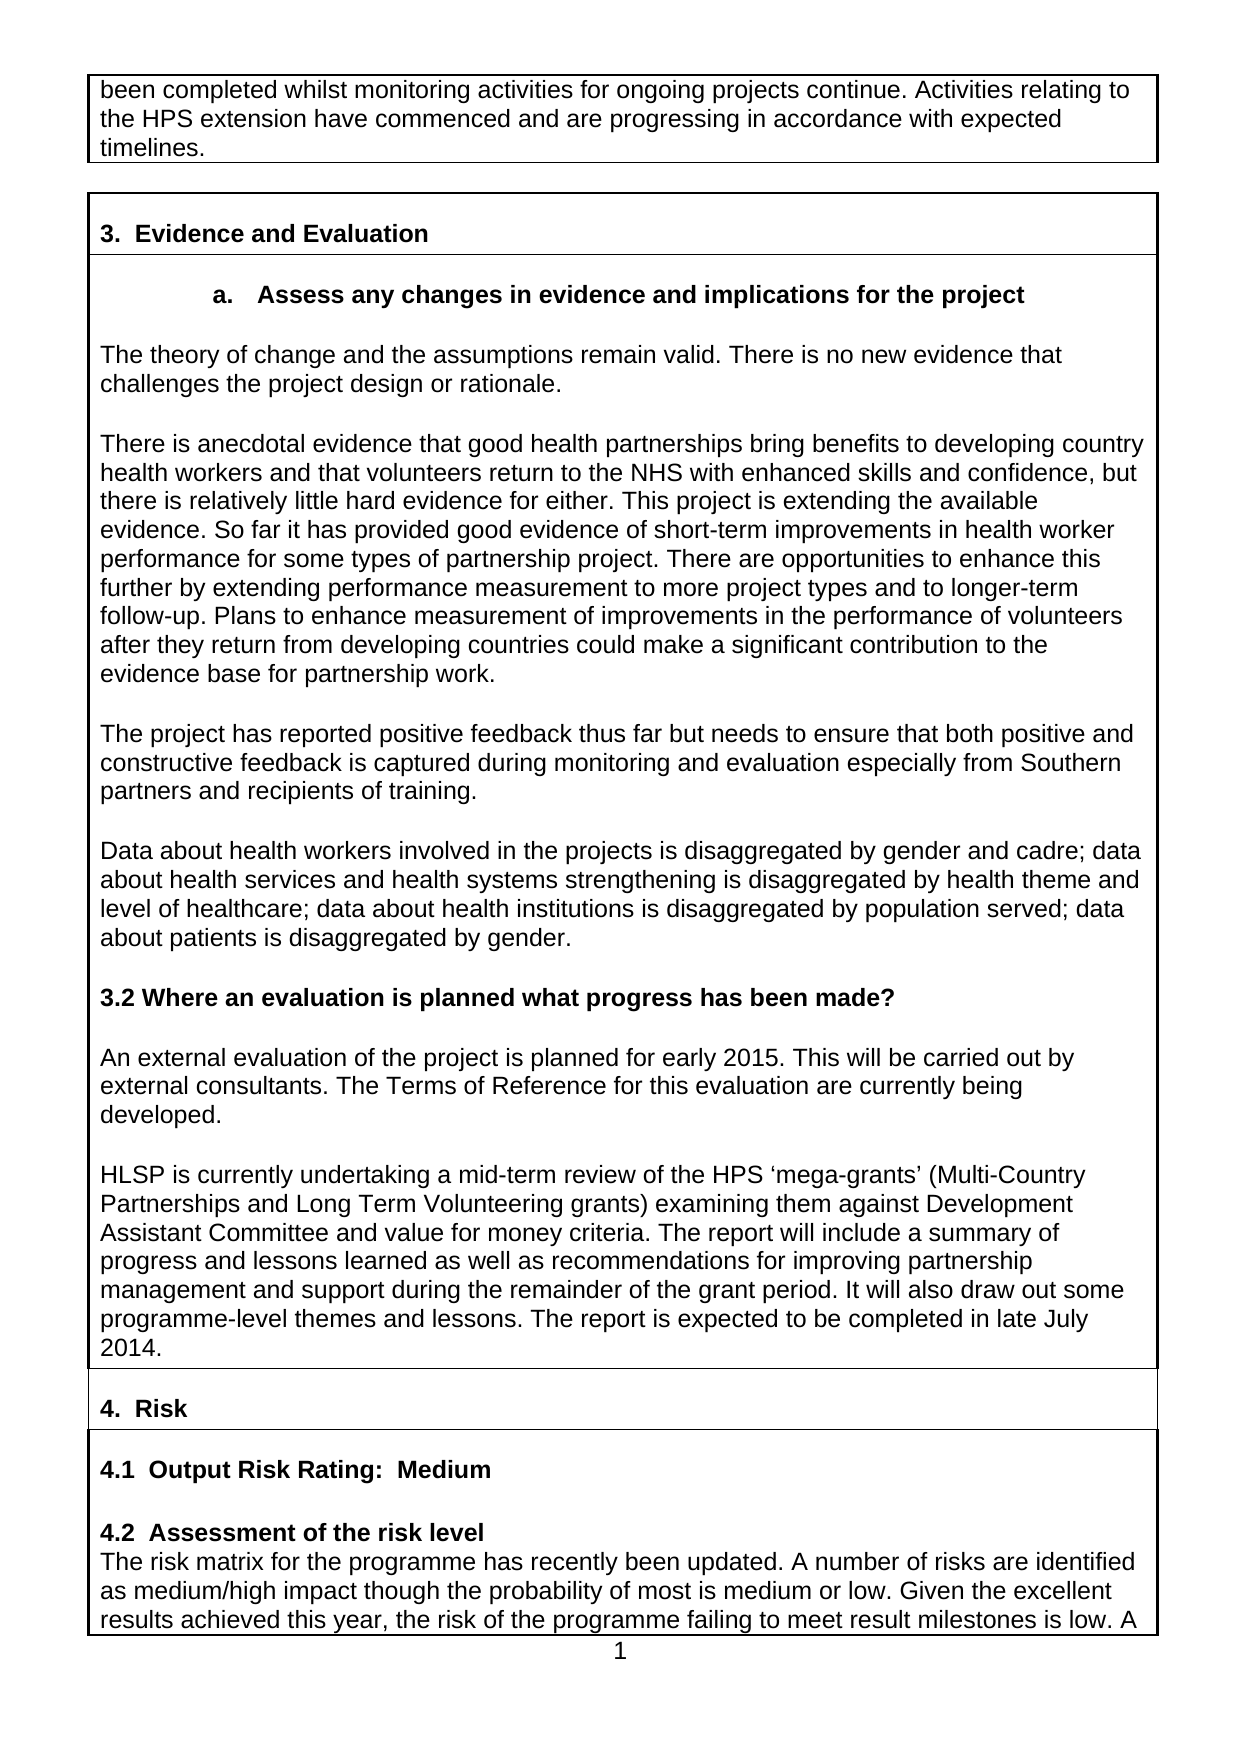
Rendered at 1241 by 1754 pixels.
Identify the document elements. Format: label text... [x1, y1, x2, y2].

table_cell been completed whilst monitoring activities for ongoing projects continue. Activities relating to the HPS extension have commenced and are progressing in accordance with expected timelines. [90, 76, 1156, 162]
table_cell 4.1 Output Risk Rating: Medium 4.2 Assessment of the risk level The risk matrix for the programme has recently been updated. A number of risks are identified as medium/high impact though the probability of most is medium or low. Given the excellent results achieved this year, the risk of the programme failing to meet result milestones is low. A [90, 1430, 1156, 1634]
table_header 3. Evidence and Evaluation [90, 194, 1156, 253]
table_cell Assess any changes in evidence and implications for the project The theory of change and the assumptions remain valid. There is no new evidence that challenges the project design or rationale. There is anecdotal evidence that good health partnerships bring benefits to developing country health workers and that volunteers return to the NHS with enhanced skills and confidence, but there is relatively little hard evidence for either. This project is extending the available evidence. So far it has provided good evidence of short-term improvements in health worker performance for some types of partnership project. There are opportunities to enhance this further by extending performance measurement to more project types and to longer-term follow-up. Plans to enhance measurement of improvements in the performance of volunteers after they return from developing countries could make a significant contribution to the evidence base for partnership work. The project has reported positive feedback thus far but needs to ensure that both positive and constructive feedback is captured during monitoring and evaluation especially from Southern partners and recipients of training. Data about health workers involved in the projects is disaggregated by gender and cadre; data about health services and health systems strengthening is disaggregated by health theme and level of healthcare; data about health institutions is disaggregated by population served; data about patients is disaggregated by gender. 3.2 Where an evaluation is planned what progress has been made? An external evaluation of the project is planned for early 2015. This will be carried out by external consultants. The Terms of Reference for this evaluation are currently being developed. HLSP is currently undertaking a mid-term review of the HPS ‘mega-grants’ (Multi-Country Partnerships and Long Term Volunteering grants) examining them against Development Assistant Committee and value for money criteria. The report will include a summary of progress and lessons learned as well as recommendations for improving partnership management and support during the remainder of the grant period. It will also draw out some programme-level themes and lessons. The report is expected to be completed in late July 2014. [90, 255, 1156, 1368]
table_cell 4. Risk [89, 1369, 1157, 1429]
